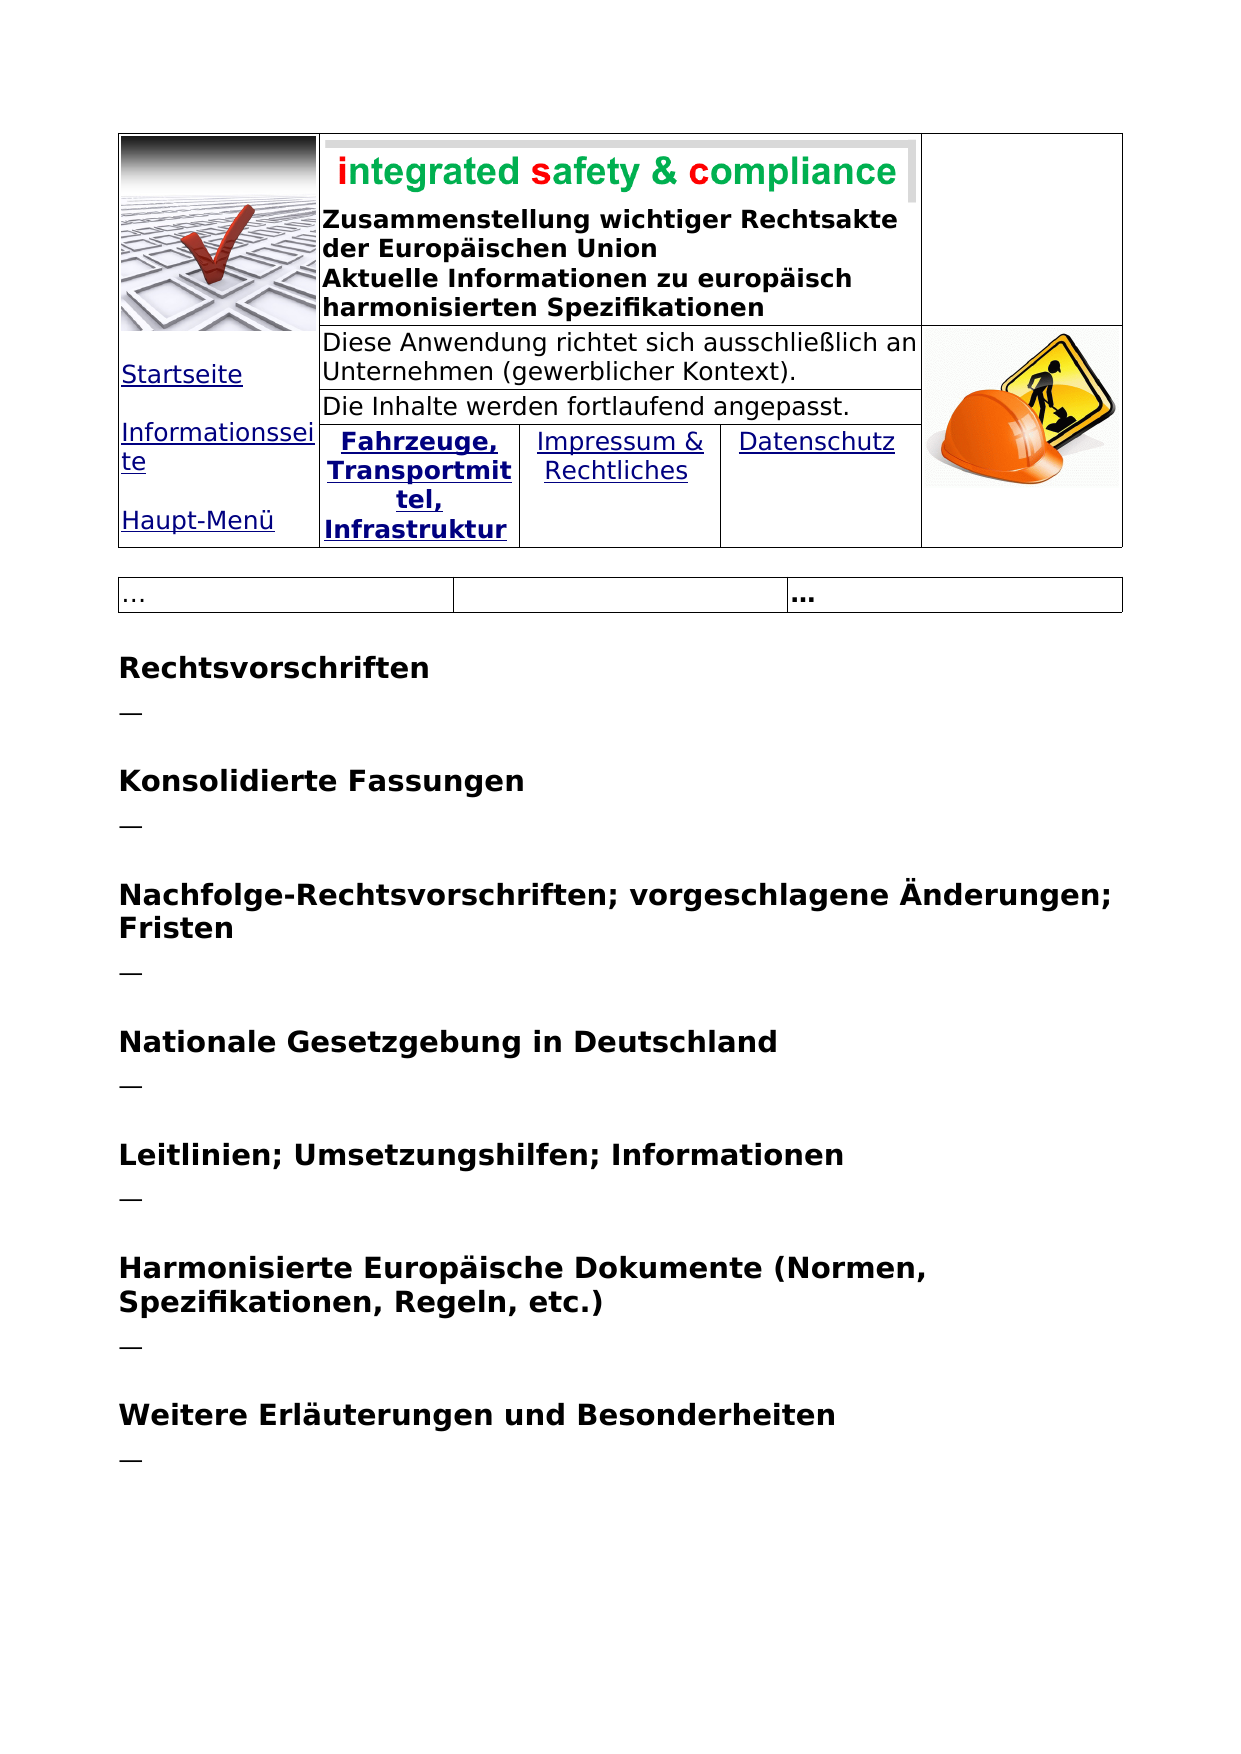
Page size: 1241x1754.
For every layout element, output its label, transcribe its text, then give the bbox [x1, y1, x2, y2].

subtitle Rechtsvorschriften [118, 652, 1122, 686]
subtitle Leitlinien; Umsetzungshilfen; Informationen [118, 1138, 1122, 1172]
subtitle Konsolidierte Fassungen [118, 765, 1122, 799]
text — [118, 958, 1122, 987]
text — [118, 1332, 1122, 1361]
table_cell Die Inhalte werden fortlaufend angepasst. [320, 390, 921, 424]
table_header Startseite Informationsseite Haupt-Menü [119, 134, 319, 547]
table_cell Impressum & Rechtliches [520, 425, 720, 547]
text — [118, 1071, 1122, 1101]
table_cell Fahrzeuge, Transportmittel, Infrastruktur [320, 425, 519, 547]
table_cell [922, 326, 1122, 547]
table_header … [788, 578, 1122, 612]
subtitle Weitere Erläuterungen und Besonderheiten [118, 1398, 1122, 1432]
subtitle Harmonisierte Europäische Dokumente (Normen, Spezifikationen, Regeln, etc.) [118, 1251, 1122, 1319]
subtitle Nachfolge-Rechtsvorschriften; vorgeschlagene Änderungen; Fristen [118, 878, 1122, 946]
subtitle Nationale Gesetzgebung in Deutschland [118, 1025, 1122, 1059]
text — [118, 698, 1122, 727]
table_header [922, 134, 1122, 325]
text — [118, 1445, 1122, 1474]
text — [118, 811, 1122, 840]
table_cell Diese Anwendung richtet sich ausschließlich an Unternehmen (gewerblicher Kontext). [320, 326, 921, 389]
table_header … [119, 578, 453, 612]
picture [924, 328, 1120, 488]
table_header [454, 578, 787, 612]
table_cell Datenschutz [721, 425, 921, 547]
picture [321, 136, 919, 206]
table_header Zusammenstellung wichtiger Rechtsakte der Europäischen Union Aktuelle Informationen zu europäisch harmonisierten Spezifikationen [320, 134, 921, 325]
picture [121, 136, 316, 331]
text — [118, 1184, 1122, 1214]
